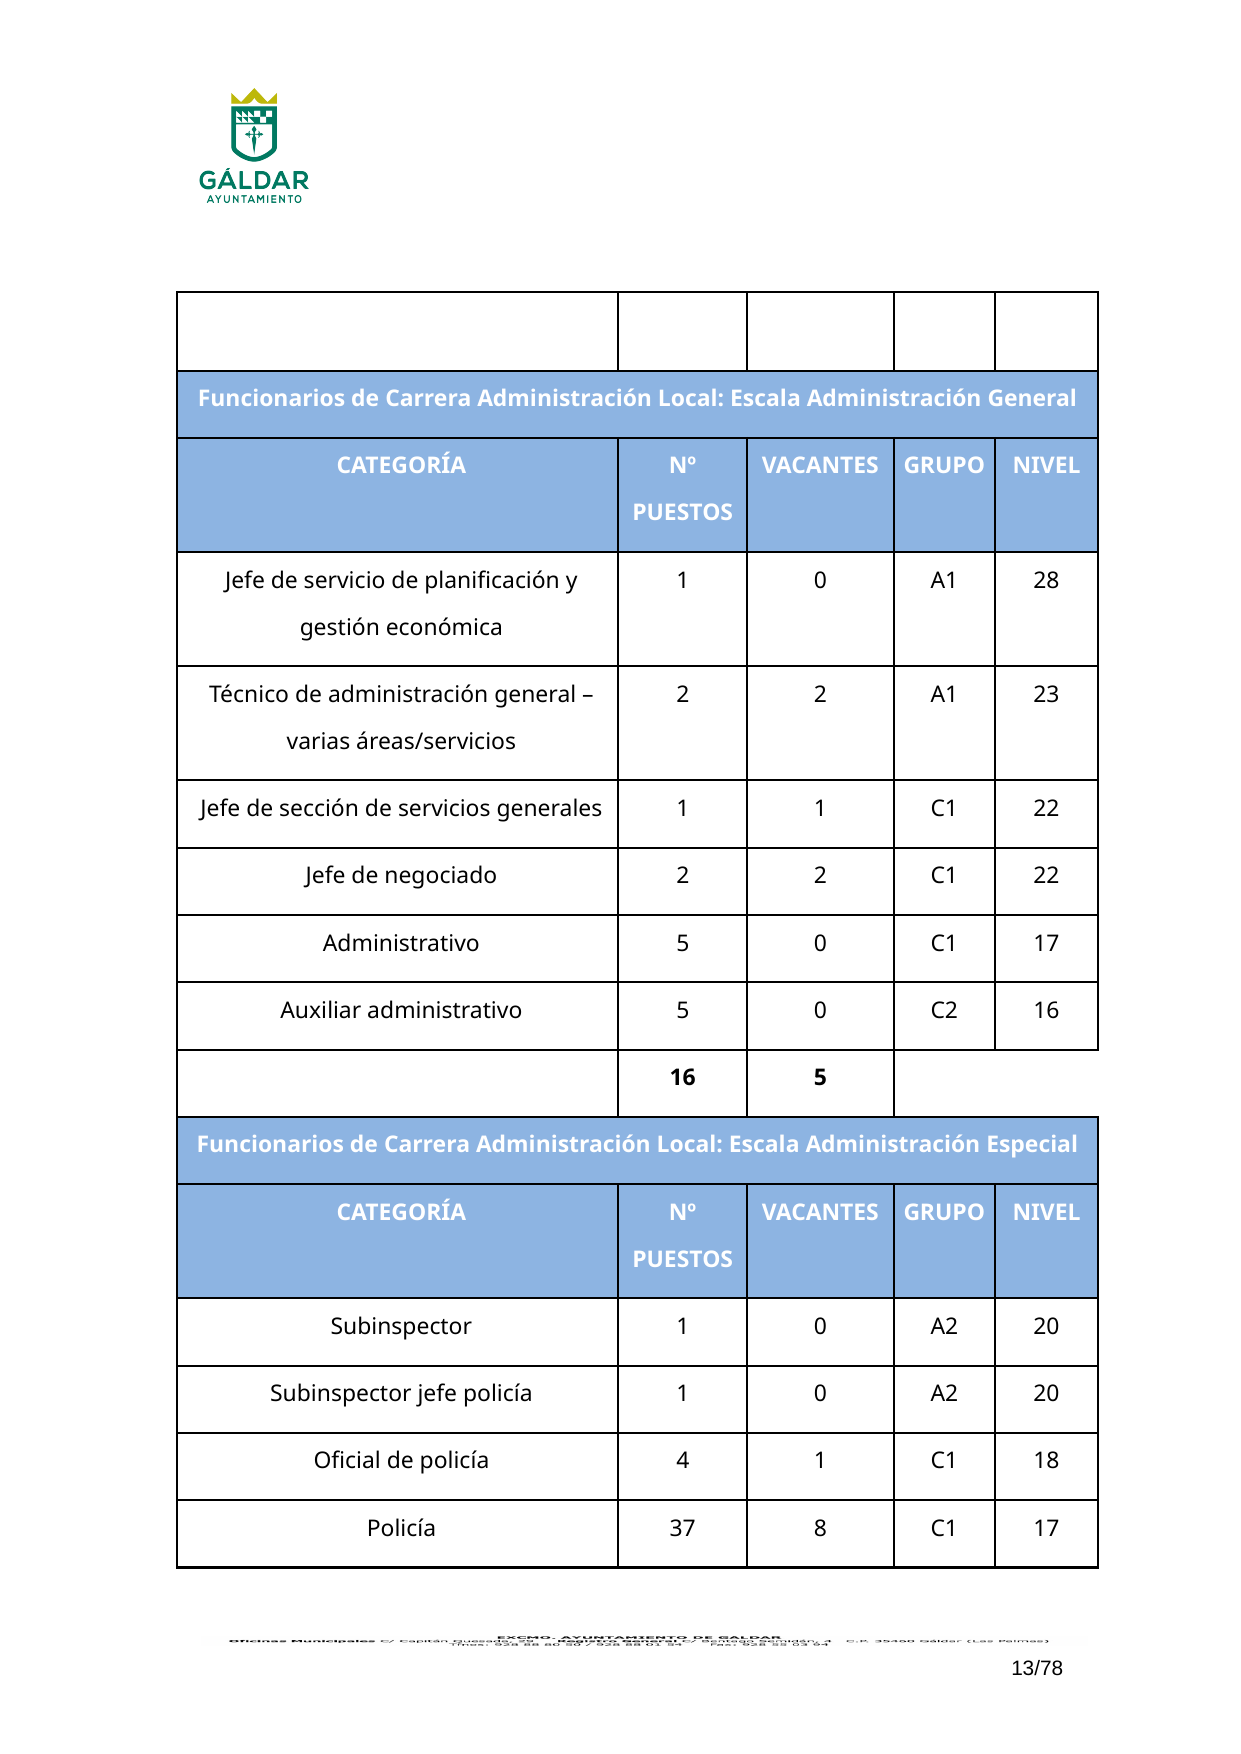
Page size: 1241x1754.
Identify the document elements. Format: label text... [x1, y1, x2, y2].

table_cell 0 [748, 916, 893, 981]
table_cell [178, 1051, 617, 1116]
table_cell Funcionarios de Carrera Administración Local: Escala Administración Especial [178, 1118, 1097, 1183]
table_cell VACANTES [748, 439, 893, 551]
table_cell 28 [996, 553, 1097, 665]
table_cell [995, 1051, 1098, 1116]
table_cell VACANTES [748, 1185, 893, 1297]
table_cell 0 [748, 1299, 893, 1364]
table_cell [996, 293, 1097, 369]
table_cell 1 [748, 1434, 893, 1499]
table_cell 2 [748, 849, 893, 914]
table_cell C2 [895, 983, 994, 1048]
table_cell Nº PUESTOS [619, 1185, 746, 1297]
table_cell C1 [895, 916, 994, 981]
table_cell 17 [996, 916, 1097, 981]
table_cell [178, 293, 617, 369]
table_cell CATEGORÍA [178, 439, 617, 551]
table_cell 20 [996, 1299, 1097, 1364]
table_cell [895, 1051, 995, 1116]
table_cell 23 [996, 667, 1097, 779]
table_cell 18 [996, 1434, 1097, 1499]
table_cell 1 [619, 1367, 746, 1432]
table_cell Jefe de negociado [178, 849, 617, 914]
table_cell CATEGORÍA [178, 1185, 617, 1297]
table_cell 22 [996, 781, 1097, 847]
picture [181, 73, 326, 218]
table_cell 1 [619, 553, 746, 665]
table_cell 5 [748, 1051, 893, 1116]
table_cell A1 [895, 553, 994, 665]
table_cell 1 [748, 781, 893, 847]
table_cell Policía [178, 1501, 617, 1566]
table_cell 4 [619, 1434, 746, 1499]
table_cell Subinspector [178, 1299, 617, 1364]
table_cell A1 [895, 667, 994, 779]
table_cell 2 [748, 667, 893, 779]
table_cell 16 [996, 983, 1097, 1048]
table_cell Nº PUESTOS [619, 439, 746, 551]
table_cell 1 [619, 781, 746, 847]
table_cell 2 [619, 667, 746, 779]
table_cell 16 [619, 1051, 746, 1116]
table_cell 20 [996, 1367, 1097, 1432]
table_cell NIVEL [996, 439, 1097, 551]
table_cell [619, 293, 746, 369]
table_cell GRUPO [895, 1185, 994, 1297]
table_cell Jefe de sección de servicios generales [178, 781, 617, 847]
table_cell A2 [895, 1299, 994, 1364]
table_cell C1 [895, 781, 994, 847]
table_cell [748, 293, 893, 369]
table_cell C1 [895, 849, 994, 914]
table_cell Oficial de policía [178, 1434, 617, 1499]
table_cell Funcionarios de Carrera Administración Local: Escala Administración General [178, 372, 1097, 437]
table_cell 0 [748, 553, 893, 665]
table_cell A2 [895, 1367, 994, 1432]
table_cell 8 [748, 1501, 893, 1566]
table_cell 0 [748, 1367, 893, 1432]
picture [229, 1636, 1059, 1646]
table_cell Técnico de administración general – varias áreas/servicios [178, 667, 617, 779]
table_cell 1 [619, 1299, 746, 1364]
table_cell [895, 293, 994, 369]
table_cell Jefe de servicio de planificación y gestión económica [178, 553, 617, 665]
table_cell 17 [996, 1501, 1097, 1566]
table_cell 0 [748, 983, 893, 1048]
table_cell Auxiliar administrativo [178, 983, 617, 1048]
table_cell 22 [996, 849, 1097, 914]
table_cell 2 [619, 849, 746, 914]
table_cell 5 [619, 916, 746, 981]
table_cell NIVEL [996, 1185, 1097, 1297]
table_cell Administrativo [178, 916, 617, 981]
table_cell Subinspector jefe policía [178, 1367, 617, 1432]
table_cell C1 [895, 1501, 994, 1566]
table_cell C1 [895, 1434, 994, 1499]
table_cell 5 [619, 983, 746, 1048]
table_cell GRUPO [895, 439, 994, 551]
table_cell 37 [619, 1501, 746, 1566]
